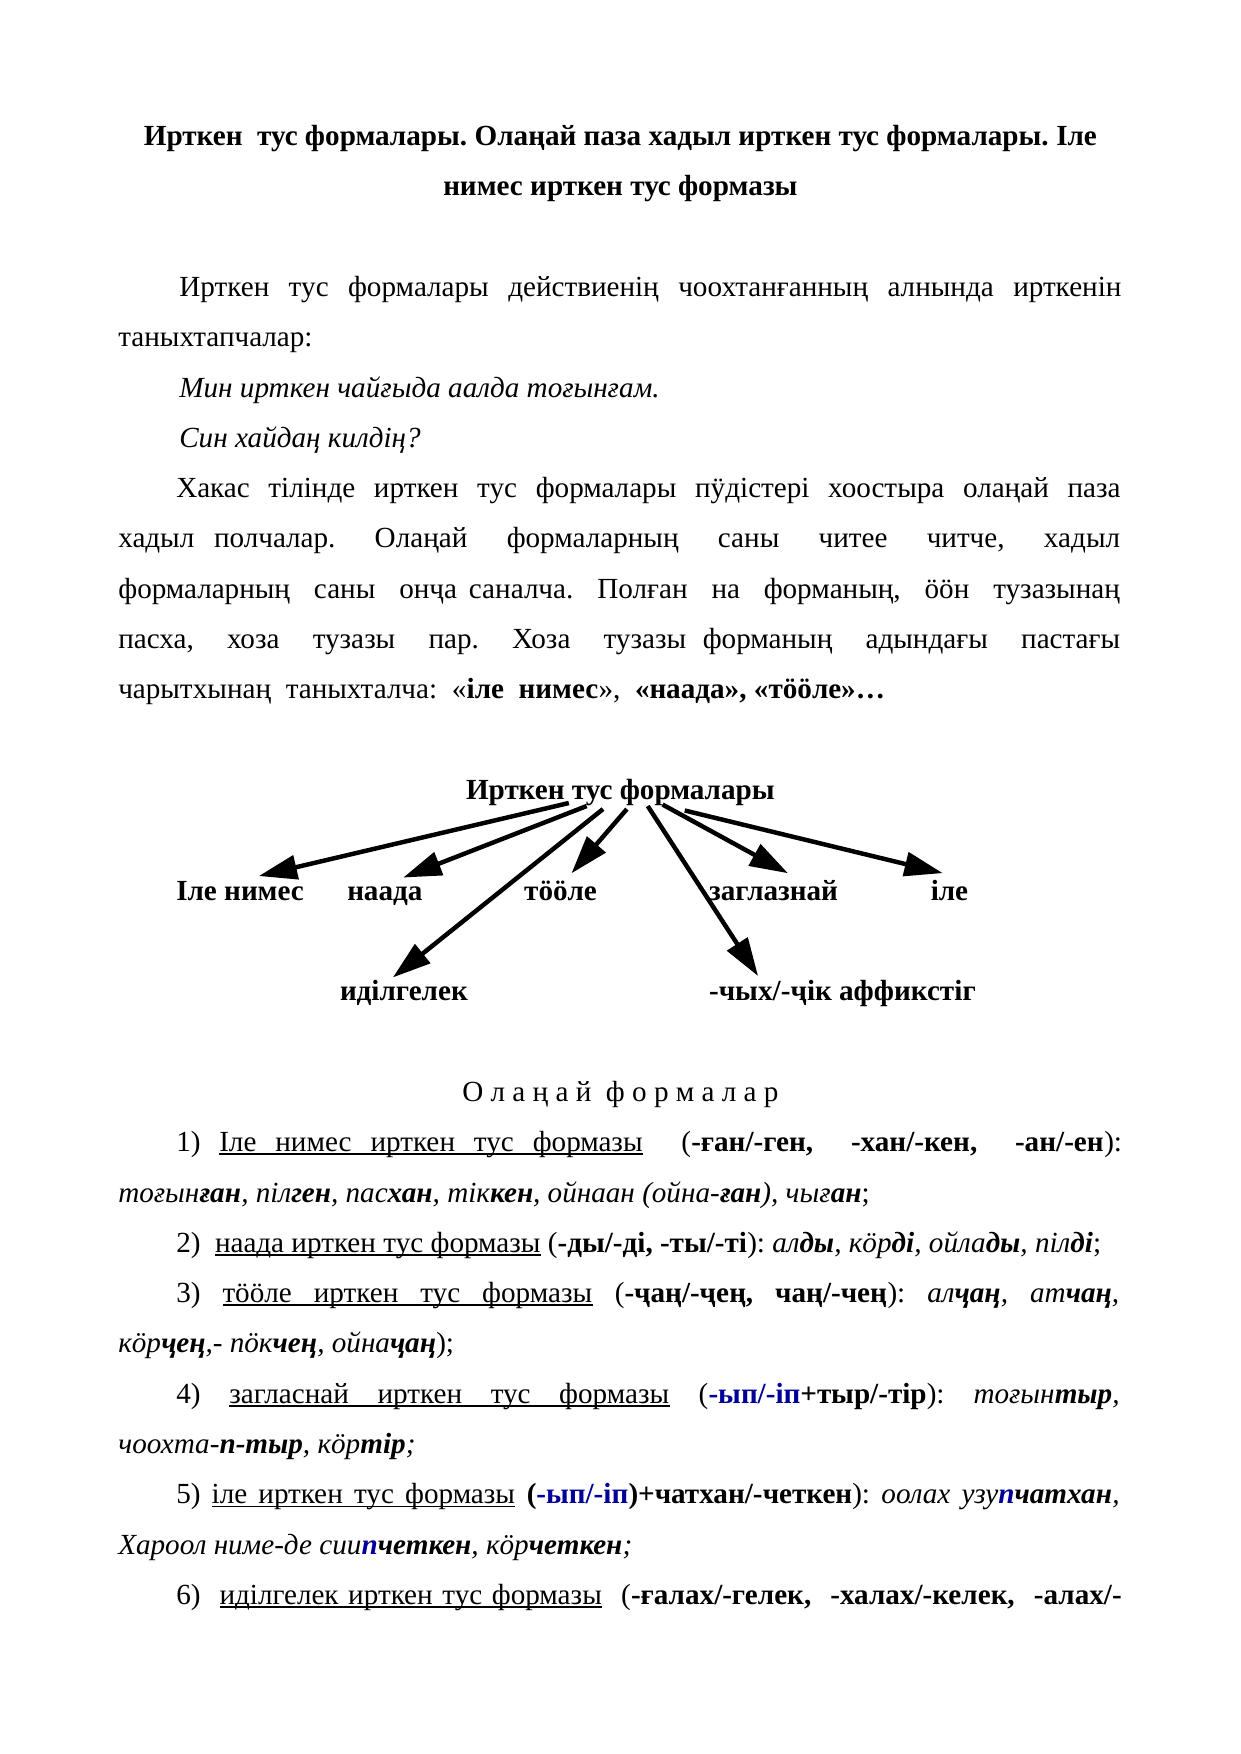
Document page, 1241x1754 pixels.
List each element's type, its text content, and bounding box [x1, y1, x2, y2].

text Ирткен тус формалары. Олаңай паза хадыл ирткен тус формалары. Iле нимес ирткен тус формазы [118, 118, 1122, 202]
text О л а ң а й ф о р м а л а р [118, 1074, 1122, 1108]
text Хакас тiлiнде ирткен тус формалары пӱдiстерi хоостыра олаңай паза хадыл полчалар. Олаңай формаларның саны читее читче, хадыл формаларның саны онҷа саналча. Полған на форманың, ӧӧн тузазынаң пасха, хоза тузазы пар. Хоза тузазы форманың адындағы пастағы чарытхынаң таныхталча: «iле нимес», «наада», «тӧӧле»… [118, 470, 1122, 705]
text заглазнай іле [695, 873, 1122, 906]
text 4) загласнай ирткен тус формазы (-ып/-iп+тыр/-тiр): тоғынтыр, чоохта-п-тыр, кӧртiр; [118, 1376, 1122, 1460]
text Мин ирткен чайғыда аалда тоғынғам. [118, 370, 1122, 403]
text 3) тӧӧле ирткен тус формазы (-ҷаң/-ҷең, чаң/-чең): алҷаң, атчаң, кӧрҷең,- пӧкчең, ойнаҷаң); [118, 1275, 1122, 1359]
text 5) iле ирткен тус формазы (-ып/-iп)+чатхан/-четкен): оолах узупчатхан, Хароол ниме-де сиипчеткен, кӧрчеткен; [118, 1477, 1122, 1560]
text 1) Iле нимес ирткен тус формазы (-ған/-ген, -хан/-кен, -ан/-ен): тоғынған, пiлген, пасхан, тiккен, ойнаан (ойна-ған), чыған; [118, 1124, 1122, 1208]
text Ирткен тус формалары действиенiң чоохтанғанның алнында ирткенiн таныхтапчалар: [118, 269, 1122, 353]
text 2) наада ирткен тус формазы (-ды/-дi, -ты/-тi): алды, кӧрдi, ойлады, пiлдi; [118, 1225, 1122, 1258]
text Ирткен тус формалары [118, 772, 1122, 806]
text иділгелек -чых/-ҷік аффикстіг [118, 973, 1122, 1007]
text Iле нимес наада [118, 873, 518, 906]
text Син хайдаң килдiң? [118, 420, 1122, 453]
text тӧӧле [487, 873, 709, 906]
text 6) идiлгелек ирткен тус формазы (-ғалах/-гелек, -халах/-келек, -алах/- [118, 1577, 1122, 1611]
